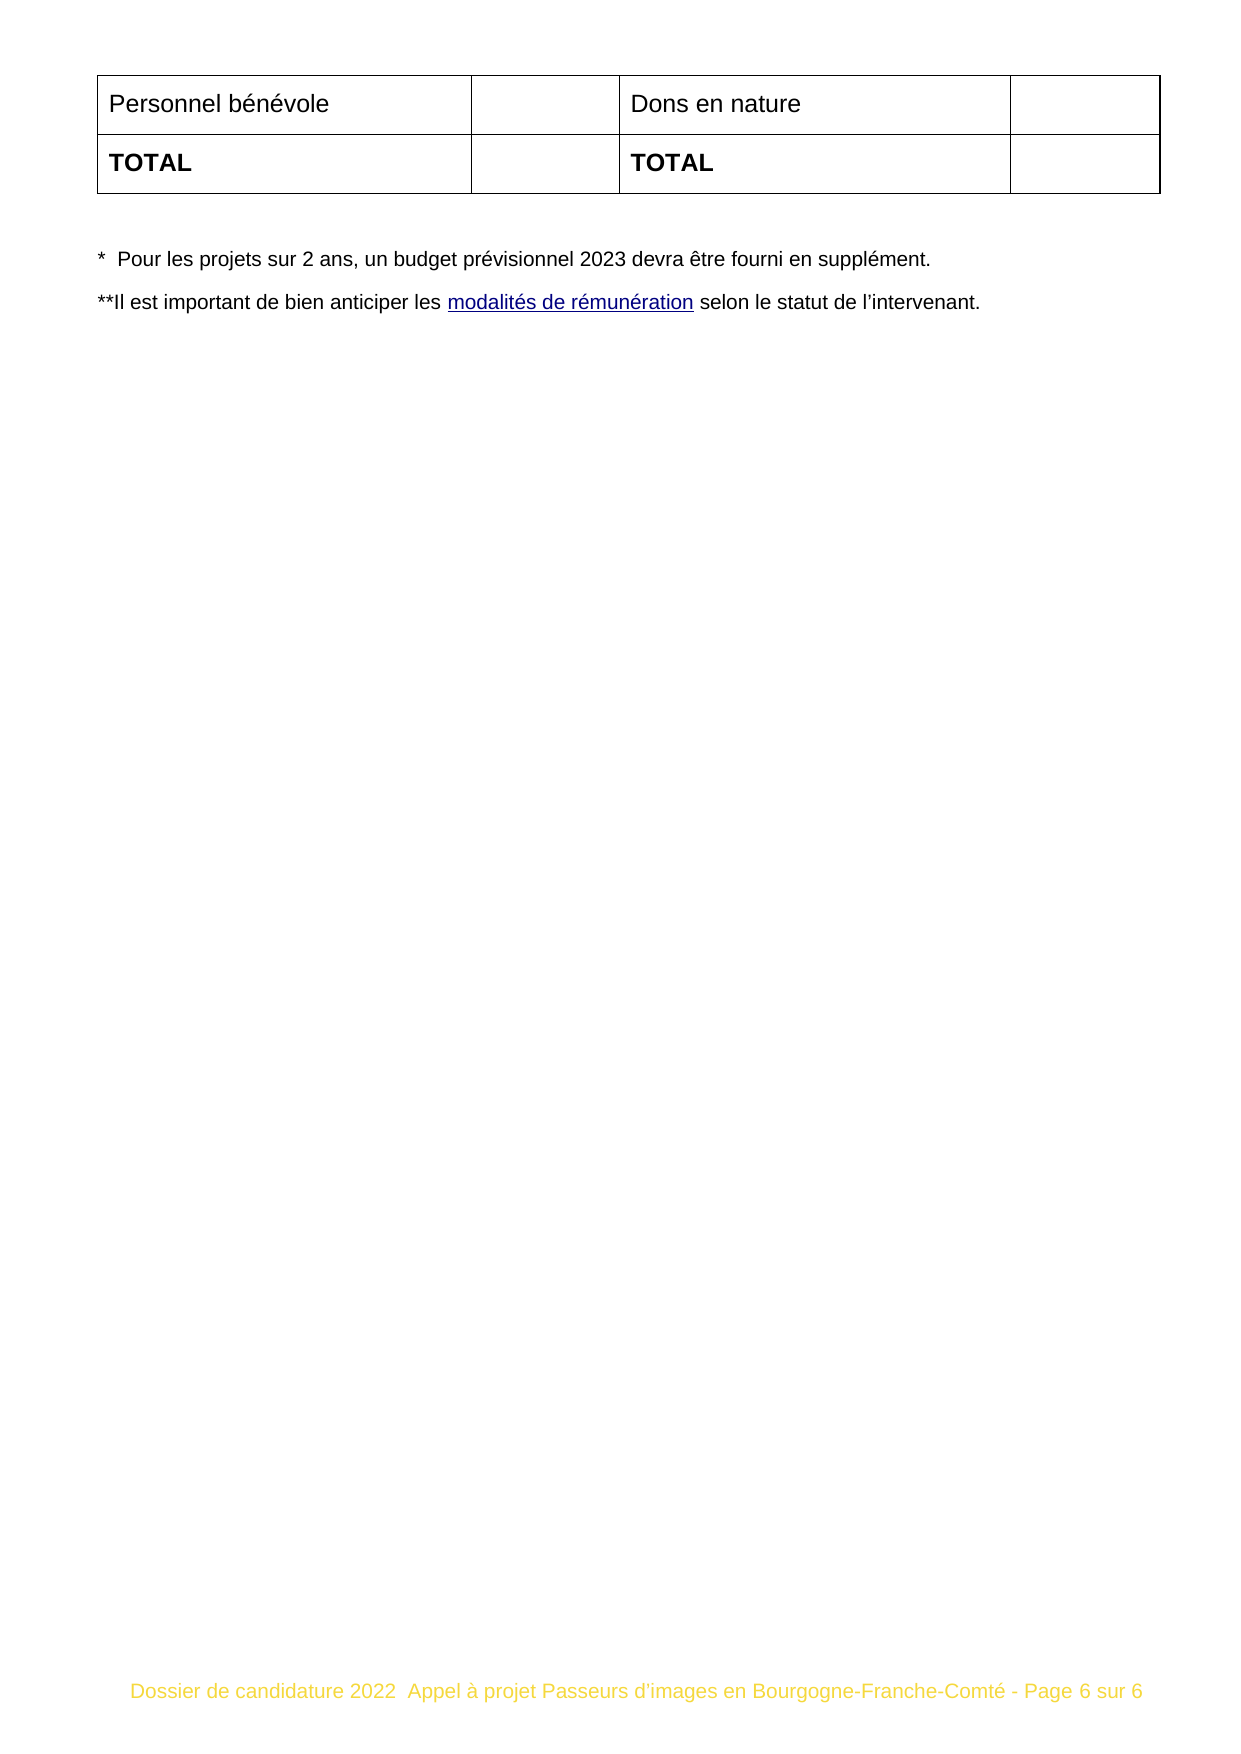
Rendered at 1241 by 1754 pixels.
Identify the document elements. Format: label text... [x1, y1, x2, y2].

table_cell Dons en nature [620, 76, 1010, 134]
table_cell [472, 135, 619, 193]
text **Il est important de bien anticiper les modalités de rémunération selon le statut de l’intervenant. [97, 289, 1143, 313]
table_cell [1011, 76, 1159, 134]
table_cell TOTAL [620, 135, 1010, 193]
text * Pour les projets sur 2 ans, un budget prévisionnel 2023 devra être fourni en supplément. [97, 247, 1143, 271]
table_cell [1011, 135, 1159, 193]
table_cell Personnel bénévole [98, 76, 471, 134]
table_cell [472, 76, 619, 134]
table_cell TOTAL [98, 135, 471, 193]
